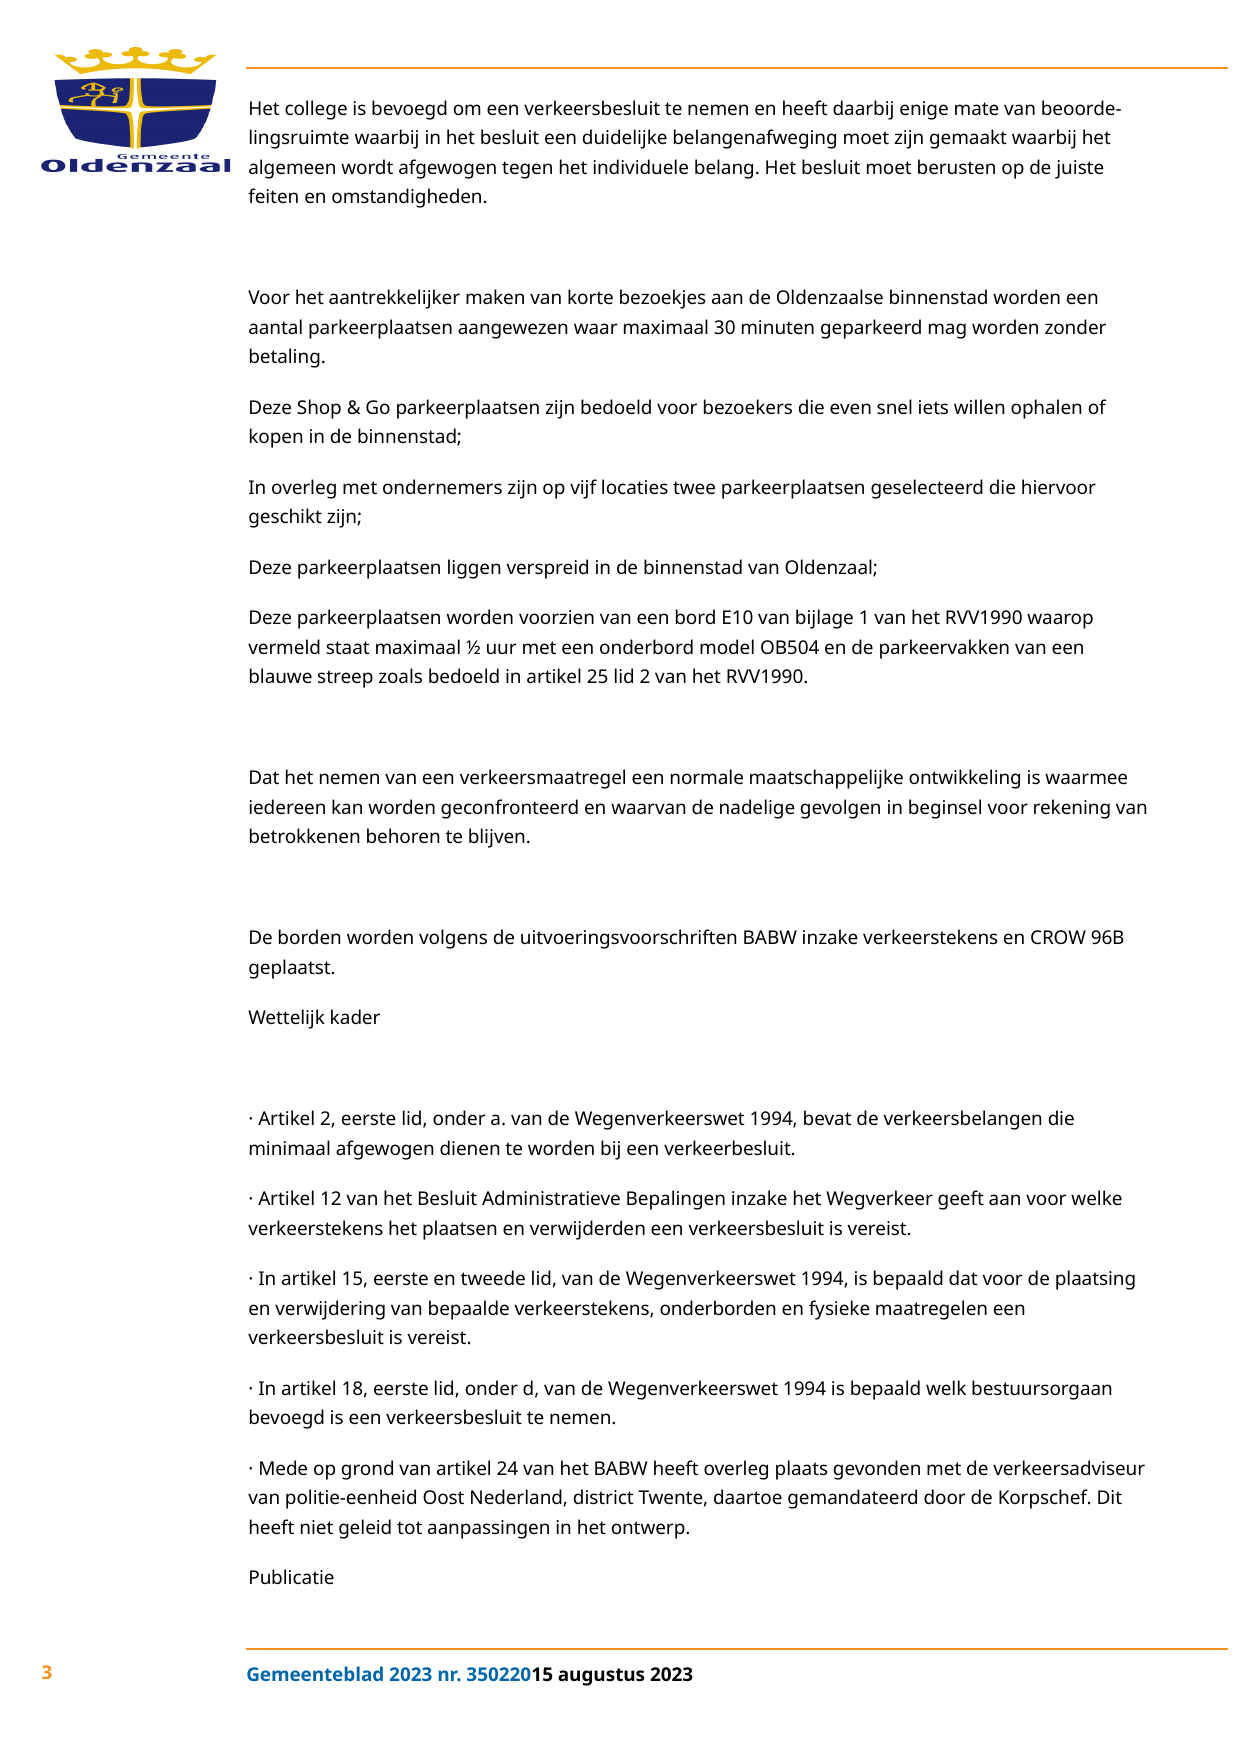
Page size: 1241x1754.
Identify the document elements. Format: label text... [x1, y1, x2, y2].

text Deze parkeerplaatsen liggen verspreid in de binnenstad van Oldenzaal; [248, 554, 1152, 580]
text Wettelijk kader [248, 1004, 1152, 1030]
text · In artikel 15, eerste en tweede lid, van de Wegenverkeerswet 1994, is bepaald dat voor de plaatsing en verwijdering van bepaalde verkeerstekens, onderborden en fysieke maatregelen een verkeersbesluit is vereist. [248, 1265, 1152, 1350]
text · Artikel 12 van het Besluit Administratieve Bepalingen inzake het Wegverkeer geeft aan voor welke verkeerstekens het plaatsen en verwijderden een verkeersbesluit is vereist. [248, 1185, 1152, 1241]
text Deze parkeerplaatsen worden voorzien van een bord E10 van bijlage 1 van het RVV1990 waarop vermeld staat maximaal ½ uur met een onderbord model OB504 en de parkeervakken van een blauwe streep zoals bedoeld in artikel 25 lid 2 van het RVV1990. [248, 604, 1152, 689]
text Het college is bevoegd om een verkeersbesluit te nemen en heeft daarbij enige mate van beoorde-lingsruimte waarbij in het besluit een duidelijke belangenafweging moet zijn gemaakt waarbij het algemeen wordt afgewogen tegen het individuele belang. Het besluit moet berusten op de juiste feiten en omstandigheden. [248, 95, 1152, 209]
text Dat het nemen van een verkeersmaatregel een normale maatschappelijke ontwikkeling is waarmee iedereen kan worden geconfronteerd en waarvan de nadelige gevolgen in beginsel voor rekening van betrokkenen behoren te blijven. [248, 764, 1152, 849]
text · Artikel 2, eerste lid, onder a. van de Wegenverkeerswet 1994, bevat de verkeersbelangen die minimaal afgewogen dienen te worden bij een verkeerbesluit. [248, 1105, 1152, 1161]
text In overleg met ondernemers zijn op vijf locaties twee parkeerplaatsen geselecteerd die hiervoor geschikt zijn; [248, 474, 1152, 529]
text Voor het aantrekkelijker maken van korte bezoekjes aan de Oldenzaalse binnenstad worden een aantal parkeerplaatsen aangewezen waar maximaal 30 minuten geparkeerd mag worden zonder betaling. [248, 284, 1152, 369]
text De borden worden volgens de uitvoeringsvoorschriften BABW inzake verkeerstekens en CROW 96B geplaatst. [248, 924, 1152, 980]
text Publicatie [248, 1564, 1152, 1590]
text Deze Shop & Go parkeerplaatsen zijn bedoeld voor bezoekers die even snel iets willen ophalen of kopen in de binnenstad; [248, 394, 1152, 449]
text · Mede op grond van artikel 24 van het BABW heeft overleg plaats gevonden met de verkeersadviseur van politie-eenheid Oost Nederland, district Twente, daartoe gemandateerd door de Korpschef. Dit heeft niet geleid tot aanpassingen in het ontwerp. [248, 1455, 1152, 1540]
text · In artikel 18, eerste lid, onder d, van de Wegenverkeerswet 1994 is bepaald welk bestuursorgaan bevoegd is een verkeersbesluit te nemen. [248, 1375, 1152, 1430]
picture [41, 47, 231, 172]
